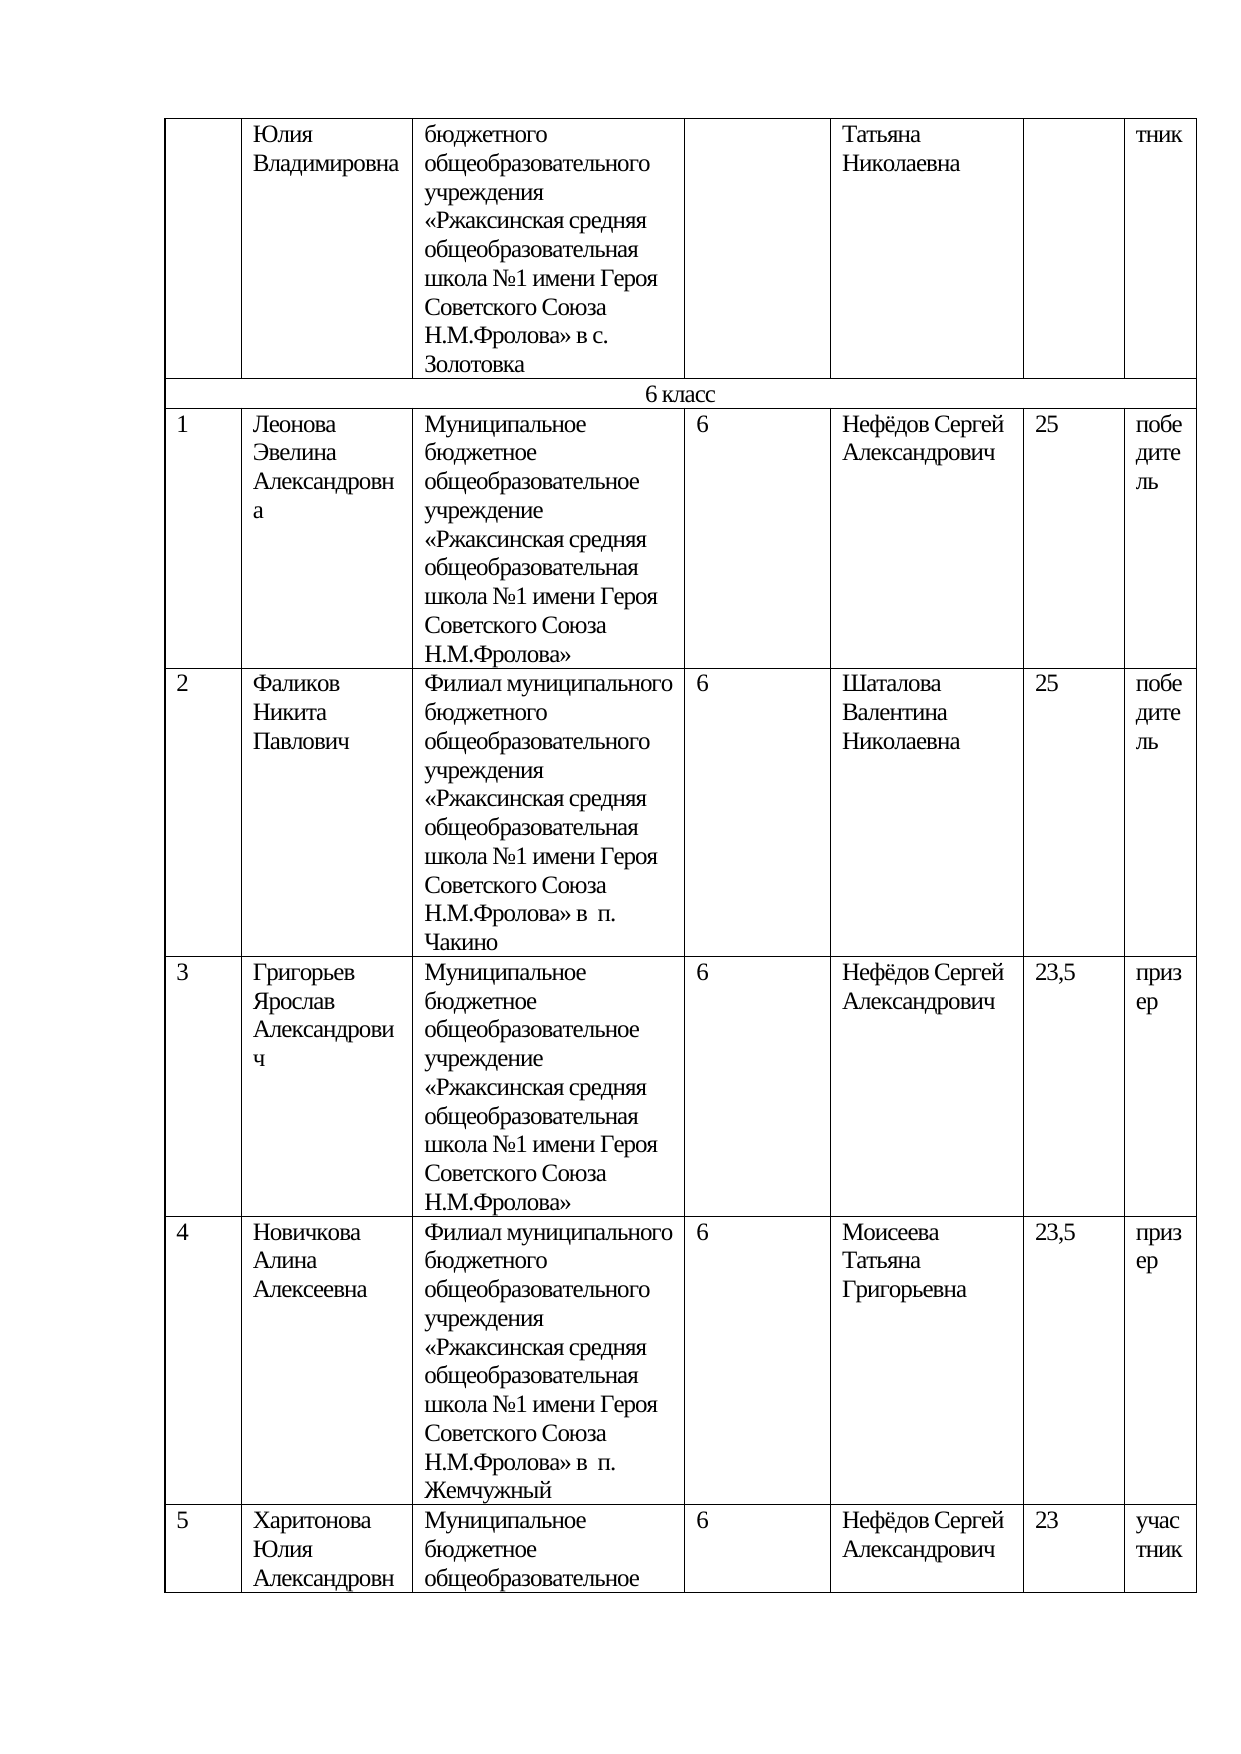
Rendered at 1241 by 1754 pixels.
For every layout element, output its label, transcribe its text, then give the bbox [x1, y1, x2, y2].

table_cell 23,5 [1024, 957, 1124, 1216]
table_cell победитель [1125, 409, 1196, 667]
table_cell участник [1125, 1505, 1196, 1592]
table_cell 6 класс [166, 379, 1196, 408]
table_cell Шаталова Валентина Николаевна [831, 669, 1023, 956]
table_cell призер [1125, 957, 1196, 1216]
table_cell Муниципальное бюджетное общеобразовательное [413, 1505, 684, 1592]
table_cell 3 [166, 957, 241, 1216]
table_cell Моисеева Татьяна Григорьевна [831, 1217, 1023, 1504]
table_cell бюджетного общеобразовательного учреждения «Ржаксинская средняя общеобразовательная школа №1 имени Героя Советского Союза Н.М.Фролова» в с. Золотовка [413, 119, 684, 378]
table_cell призер [1125, 1217, 1196, 1504]
table_cell [1024, 119, 1124, 378]
table_cell 25 [1024, 409, 1124, 667]
table_cell 6 [685, 409, 830, 667]
table_cell 4 [166, 1217, 241, 1504]
table_cell Харитонова Юлия Александровн [242, 1505, 412, 1592]
table_cell 25 [1024, 669, 1124, 956]
table_cell [685, 119, 830, 378]
table_cell Нефёдов Сергей Александрович [831, 1505, 1023, 1592]
table_cell 23,5 [1024, 1217, 1124, 1504]
table_cell Фаликов Никита Павлович [242, 669, 412, 956]
table_cell 5 [166, 1505, 241, 1592]
table_cell 6 [685, 1505, 830, 1592]
table_cell Муниципальное бюджетное общеобразовательное учреждение «Ржаксинская средняя общеобразовательная школа №1 имени Героя Советского Союза Н.М.Фролова» [413, 409, 684, 667]
table_cell 6 [685, 957, 830, 1216]
table_cell 2 [166, 669, 241, 956]
table_cell Нефёдов Сергей Александрович [831, 957, 1023, 1216]
table_cell 23 [1024, 1505, 1124, 1592]
table_cell Филиал муниципального бюджетного общеобразовательного учреждения «Ржаксинская средняя общеобразовательная школа №1 имени Героя Советского Союза Н.М.Фролова» в п. Чакино [413, 669, 684, 956]
table_cell [166, 119, 241, 378]
table_cell 1 [166, 409, 241, 667]
table_cell Муниципальное бюджетное общеобразовательное учреждение «Ржаксинская средняя общеобразовательная школа №1 имени Героя Советского Союза Н.М.Фролова» [413, 957, 684, 1216]
table_cell Новичкова Алина Алексеевна [242, 1217, 412, 1504]
table_cell тник [1125, 119, 1196, 378]
table_cell Татьяна Николаевна [831, 119, 1023, 378]
table_cell 6 [685, 1217, 830, 1504]
table_cell Нефёдов Сергей Александрович [831, 409, 1023, 667]
table_cell 6 [685, 669, 830, 956]
table_cell Леонова Эвелина Александровна [242, 409, 412, 667]
table_cell Юлия Владимировна [242, 119, 412, 378]
table_cell Филиал муниципального бюджетного общеобразовательного учреждения «Ржаксинская средняя общеобразовательная школа №1 имени Героя Советского Союза Н.М.Фролова» в п. Жемчужный [413, 1217, 684, 1504]
table_cell Григорьев Ярослав Александрович [242, 957, 412, 1216]
table_cell победитель [1125, 669, 1196, 956]
